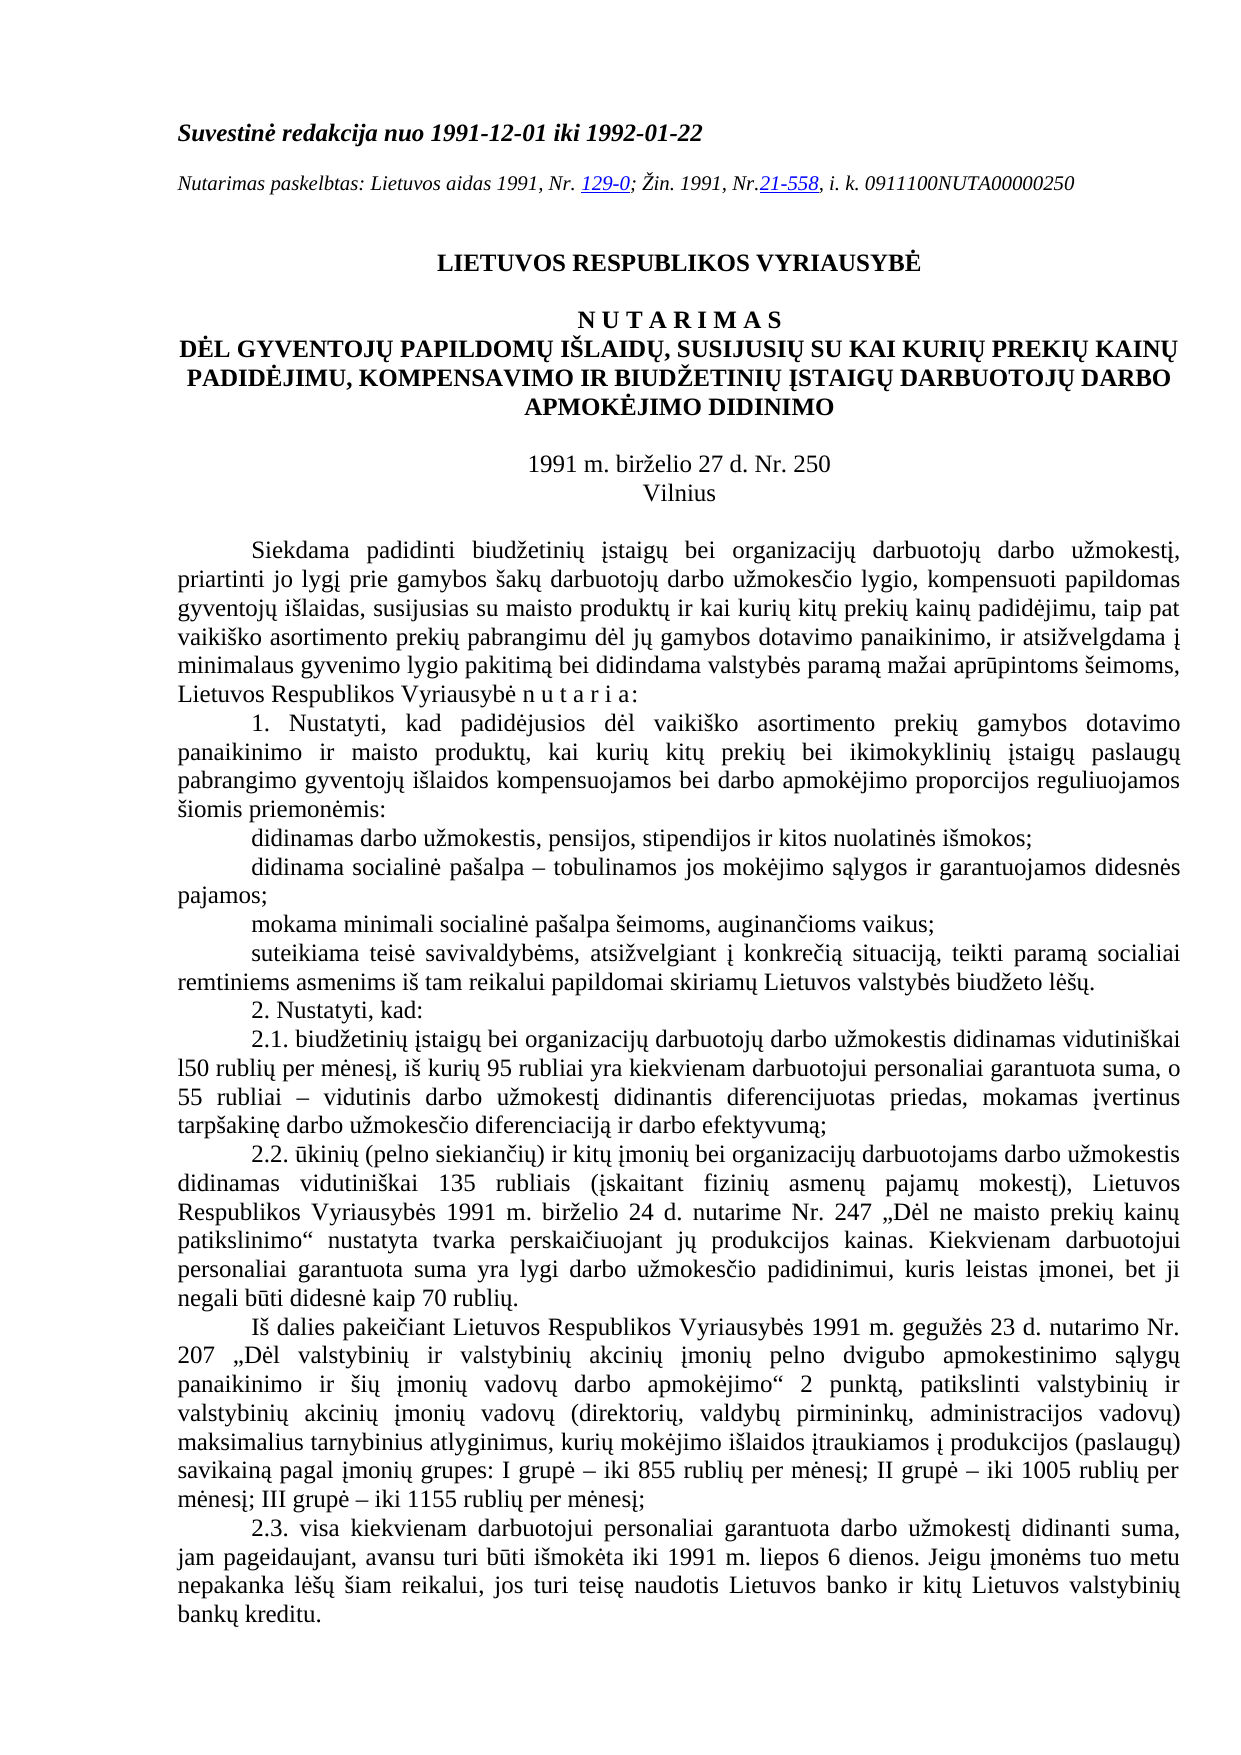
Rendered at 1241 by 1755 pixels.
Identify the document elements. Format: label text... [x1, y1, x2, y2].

text didinama socialinė pašalpa – tobulinamos jos mokėjimo sąlygos ir garantuojamos didesnės pajamos; [177, 852, 1181, 909]
text Nutarimas paskelbtas: Lietuvos aidas 1991, Nr. 129-0; Žin. 1991, Nr.21-558, i. k. 0911100NUTA00000250 [177, 171, 1181, 195]
text 2.2. ūkinių (pelno siekiančių) ir kitų įmonių bei organizacijų darbuotojams darbo užmokestis didinamas vidutiniškai 135 rubliais (įskaitant fizinių asmenų pajamų mokestį), Lietuvos Respublikos Vyriausybės 1991 m. birželio 24 d. nutarime Nr. 247 „Dėl ne maisto prekių kainų patikslinimo“ nustatyta tvarka perskaičiuojant jų produkcijos kainas. Kiekvienam darbuotojui personaliai garantuota suma yra lygi darbo užmokesčio padidinimui, kuris leistas įmonei, bet ji negali būti didesnė kaip 70 rublių. [177, 1139, 1181, 1312]
text suteikiama teisė savivaldybėms, atsižvelgiant į konkrečią situaciją, teikti paramą socialiai remtiniems asmenims iš tam reikalui papildomai skiriamų Lietuvos valstybės biudžeto lėšų. [177, 938, 1181, 995]
text Iš dalies pakeičiant Lietuvos Respublikos Vyriausybės 1991 m. gegužės 23 d. nutarimo Nr. 207 „Dėl valstybinių ir valstybinių akcinių įmonių pelno dvigubo apmokestinimo sąlygų panaikinimo ir šių įmonių vadovų darbo apmokėjimo“ 2 punktą, patikslinti valstybinių ir valstybinių akcinių įmonių vadovų (direktorių, valdybų pirmininkų, administracijos vadovų) maksimalius tarnybinius atlyginimus, kurių mokėjimo išlaidos įtraukiamos į produkcijos (paslaugų) savikainą pagal įmonių grupes: I grupė – iki 855 rublių per mėnesį; II grupė – iki 1005 rublių per mėnesį; III grupė – iki 1155 rublių per mėnesį; [177, 1312, 1181, 1513]
text LIETUVOS RESPUBLIKOS VYRIAUSYBĖ [177, 248, 1181, 277]
text DĖL GYVENTOJŲ PAPILDOMŲ IŠLAIDŲ, SUSIJUSIŲ SU KAI KURIŲ PREKIŲ KAINŲ PADIDĖJIMU, KOMPENSAVIMO IR BIUDŽETINIŲ ĮSTAIGŲ DARBUOTOJŲ DARBO APMOKĖJIMO DIDINIMO [177, 334, 1181, 420]
text Vilnius [177, 478, 1181, 507]
text 1. Nustatyti, kad padidėjusios dėl vaikiško asortimento prekių gamybos dotavimo panaikinimo ir maisto produktų, kai kurių kitų prekių bei ikimokyklinių įstaigų paslaugų pabrangimo gyventojų išlaidos kompensuojamos bei darbo apmokėjimo proporcijos reguliuojamos šiomis priemonėmis: [177, 708, 1181, 823]
text didinamas darbo užmokestis, pensijos, stipendijos ir kitos nuolatinės išmokos; [177, 823, 1181, 852]
text N U T A R I M A S [177, 305, 1181, 334]
text 2. Nustatyti, kad: [177, 995, 1181, 1024]
text Siekdama padidinti biudžetinių įstaigų bei organizacijų darbuotojų darbo užmokestį, priartinti jo lygį prie gamybos šakų darbuotojų darbo užmokesčio lygio, kompensuoti papildomas gyventojų išlaidas, susijusias su maisto produktų ir kai kurių kitų prekių kainų padidėjimu, taip pat vaikiško asortimento prekių pabrangimu dėl jų gamybos dotavimo panaikinimo, ir atsižvelgdama į minimalaus gyvenimo lygio pakitimą bei didindama valstybės paramą mažai aprūpintoms šeimoms, Lietuvos Respublikos Vyriausybė nutaria: [177, 535, 1181, 708]
text 1991 m. birželio 27 d. Nr. 250 [177, 449, 1181, 478]
text 2.1. biudžetinių įstaigų bei organizacijų darbuotojų darbo užmokestis didinamas vidutiniškai l50 rublių per mėnesį, iš kurių 95 rubliai yra kiekvienam darbuotojui personaliai garantuota suma, o 55 rubliai – vidutinis darbo užmokestį didinantis diferencijuotas priedas, mokamas įvertinus tarpšakinę darbo užmokesčio diferenciaciją ir darbo efektyvumą; [177, 1024, 1181, 1139]
text 2.3. visa kiekvienam darbuotojui personaliai garantuota darbo užmokestį didinanti suma, jam pageidaujant, avansu turi būti išmokėta iki 1991 m. liepos 6 dienos. Jeigu įmonėms tuo metu nepakanka lėšų šiam reikalui, jos turi teisę naudotis Lietuvos banko ir kitų Lietuvos valstybinių bankų kreditu. [177, 1513, 1181, 1628]
text mokama minimali socialinė pašalpa šeimoms, auginančioms vaikus; [177, 909, 1181, 938]
text Suvestinė redakcija nuo 1991-12-01 iki 1992-01-22 [177, 118, 1181, 147]
